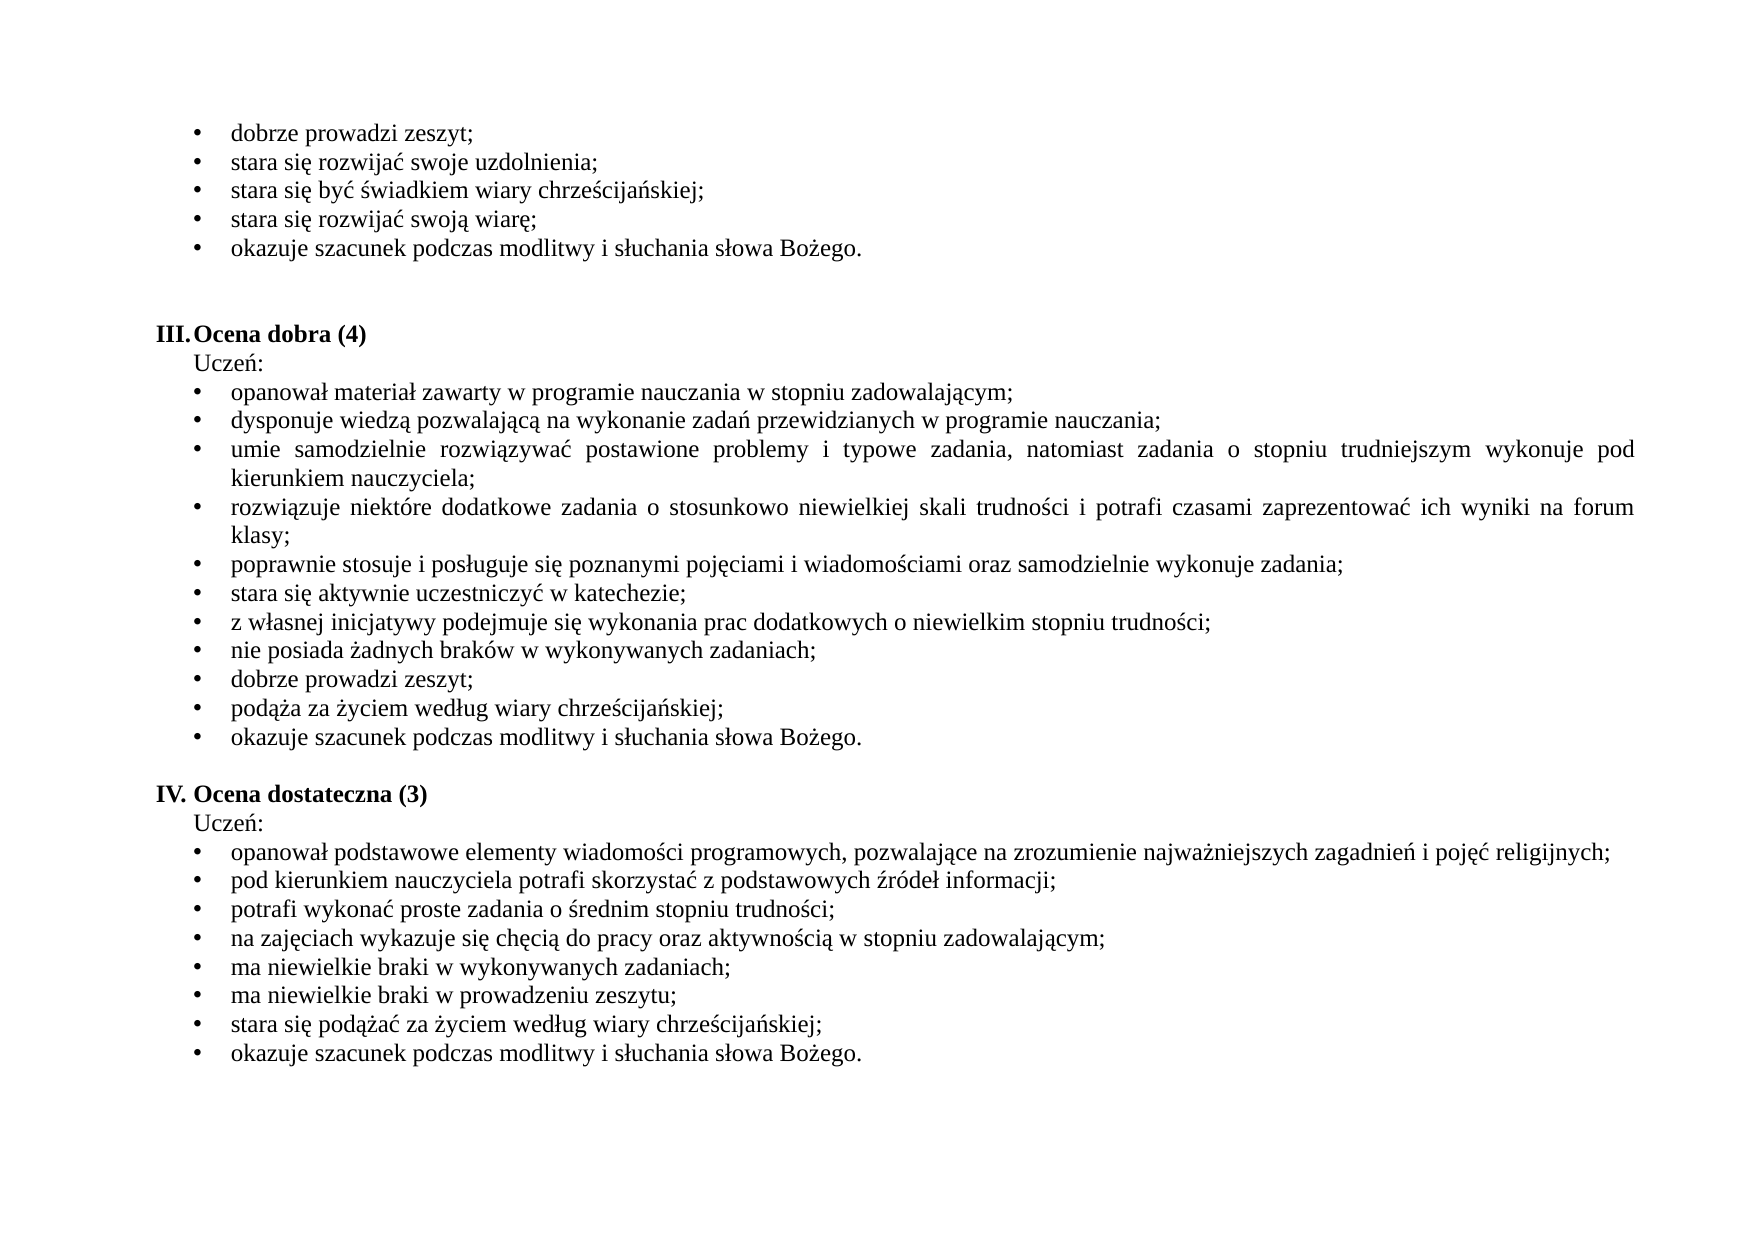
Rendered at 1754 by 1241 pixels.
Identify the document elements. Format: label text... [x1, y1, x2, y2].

subtitle okazuje szacunek podczas modlitwy i słuchania słowa Bożego. [193, 1038, 1636, 1067]
subtitle dysponuje wiedzą pozwalającą na wykonanie zadań przewidzianych w programie nauczania; [193, 406, 1636, 434]
subtitle opanował podstawowe elementy wiadomości programowych, pozwalające na zrozumienie najważniejszych zagadnień i pojęć religijnych; [193, 837, 1636, 866]
subtitle poprawnie stosuje i posługuje się poznanymi pojęciami i wiadomościami oraz samodzielnie wykonuje zadania; [193, 549, 1636, 578]
subtitle z własnej inicjatywy podejmuje się wykonania prac dodatkowych o niewielkim stopniu trudności; [193, 607, 1636, 636]
subtitle umie samodzielnie rozwiązywać postawione problemy i typowe zadania, natomiast zadania o stopniu trudniejszym wykonuje pod kierunkiem nauczyciela; [193, 434, 1636, 492]
subtitle stara się aktywnie uczestniczyć w katechezie; [193, 578, 1636, 607]
subtitle na zajęciach wykazuje się chęcią do pracy oraz aktywnością w stopniu zadowalającym; [193, 923, 1636, 952]
subtitle rozwiązuje niektóre dodatkowe zadania o stosunkowo niewielkiej skali trudności i potrafi czasami zaprezentować ich wyniki na forum klasy; [193, 492, 1636, 549]
subtitle ma niewielkie braki w wykonywanych zadaniach; [193, 952, 1636, 981]
subtitle Uczeń: [156, 808, 1636, 837]
subtitle okazuje szacunek podczas modlitwy i słuchania słowa Bożego. [193, 722, 1636, 751]
subtitle opanował materiał zawarty w programie nauczania w stopniu zadowalającym; [193, 377, 1636, 406]
subtitle nie posiada żadnych braków w wykonywanych zadaniach; [193, 636, 1636, 664]
subtitle pod kierunkiem nauczyciela potrafi skorzystać z podstawowych źródeł informacji; [193, 866, 1636, 894]
subtitle dobrze prowadzi zeszyt; [193, 664, 1636, 693]
subtitle stara się rozwijać swoją wiarę; [193, 204, 1636, 233]
subtitle okazuje szacunek podczas modlitwy i słuchania słowa Bożego. [193, 233, 1636, 262]
subtitle dobrze prowadzi zeszyt; [193, 118, 1636, 147]
subtitle ma niewielkie braki w prowadzeniu zeszytu; [193, 981, 1636, 1009]
subtitle Ocena dostateczna (3) [156, 779, 1636, 808]
subtitle stara się rozwijać swoje uzdolnienia; [193, 147, 1636, 176]
subtitle podąża za życiem według wiary chrześcijańskiej; [193, 693, 1636, 722]
subtitle potrafi wykonać proste zadania o średnim stopniu trudności; [193, 894, 1636, 923]
subtitle stara się podążać za życiem według wiary chrześcijańskiej; [193, 1009, 1636, 1038]
subtitle stara się być świadkiem wiary chrześcijańskiej; [193, 176, 1636, 204]
subtitle Uczeń: [156, 348, 1636, 377]
subtitle Ocena dobra (4) [156, 319, 1636, 348]
